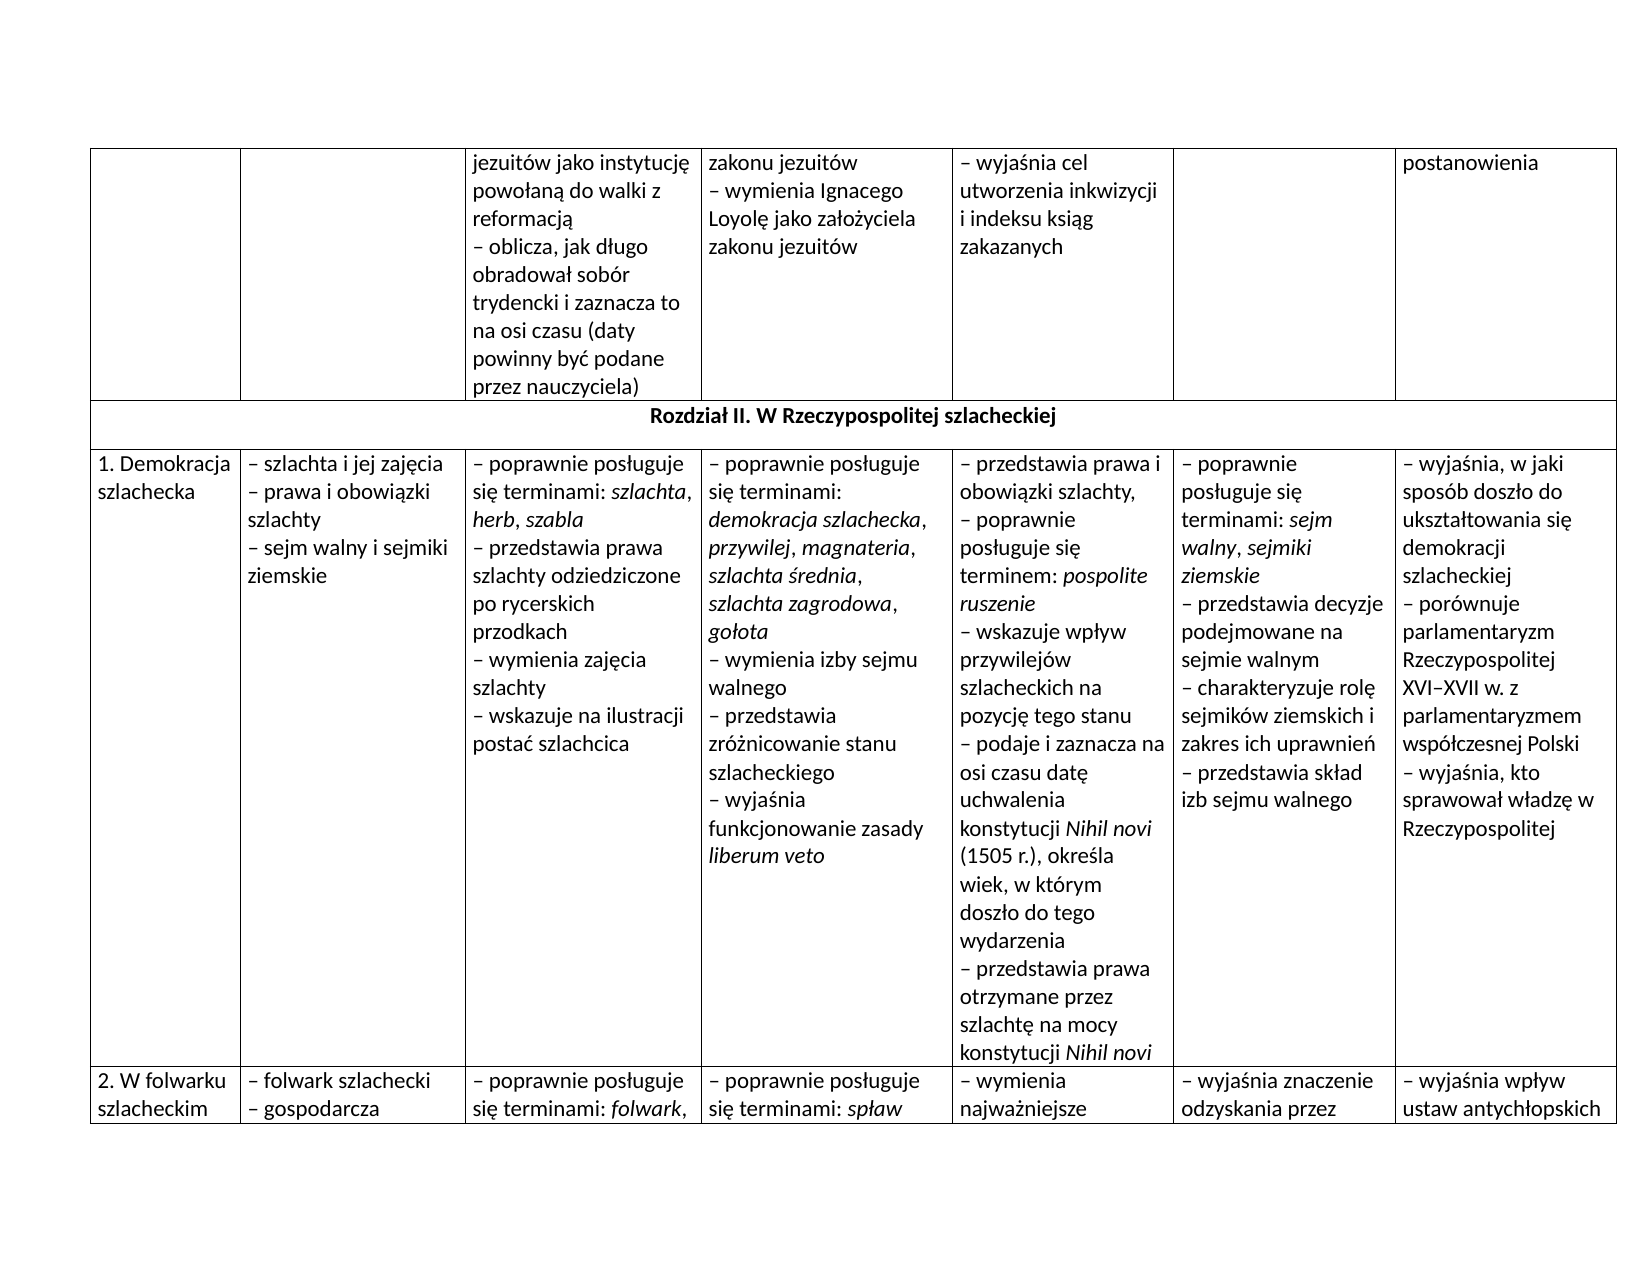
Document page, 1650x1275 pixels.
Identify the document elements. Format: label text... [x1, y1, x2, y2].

table_cell – wyjaśnia cel utworzenia inkwizycji i indeksu ksiąg zakazanych [953, 149, 1173, 400]
table_cell – folwark szlachecki – gospodarcza [241, 1067, 465, 1122]
table_cell – wyjaśnia, w jaki sposób doszło do ukształtowania się demokracji szlacheckiej – porównuje parlamentaryzm Rzeczypospolitej XVI–XVII w. z parlamentaryzmem współczesnej Polski – wyjaśnia, kto sprawował władzę w Rzeczypospolitej [1396, 450, 1616, 1066]
table_cell – przedstawia prawa i obowiązki szlachty, – poprawnie posługuje się terminem: pospolite ruszenie – wskazuje wpływ przywilejów szlacheckich na pozycję tego stanu – podaje i zaznacza na osi czasu datę uchwalenia konstytucji Nihil novi (1505 r.), określa wiek, w którym doszło do tego wydarzenia – przedstawia prawa otrzymane przez szlachtę na mocy konstytucji Nihil novi [953, 450, 1173, 1066]
table_cell postanowienia [1396, 149, 1616, 400]
table_cell – wyjaśnia znaczenie odzyskania przez [1174, 1067, 1395, 1122]
table_cell – poprawnie posługuje się terminami: demokracja szlachecka, przywilej, magnateria, szlachta średnia, szlachta zagrodowa, gołota – wymienia izby sejmu walnego – przedstawia zróżnicowanie stanu szlacheckiego – wyjaśnia funkcjonowanie zasady liberum veto [702, 450, 952, 1066]
table_cell – poprawnie posługuje się terminami: sejm walny, sejmiki ziemskie – przedstawia decyzje podejmowane na sejmie walnym – charakteryzuje rolę sejmików ziemskich i zakres ich uprawnień – przedstawia skład izb sejmu walnego [1174, 450, 1395, 1066]
table_cell – poprawnie posługuje się terminami: folwark, [466, 1067, 701, 1122]
table_cell zakonu jezuitów – wymienia Ignacego Loyolę jako założyciela zakonu jezuitów [702, 149, 952, 400]
table_cell 2. W folwarku szlacheckim [91, 1067, 240, 1122]
table_cell – wyjaśnia wpływ ustaw antychłopskich [1396, 1067, 1616, 1122]
table_cell – szlachta i jej zajęcia – prawa i obowiązki szlachty – sejm walny i sejmiki ziemskie [241, 450, 465, 1066]
table_cell jezuitów jako instytucję powołaną do walki z reformacją – oblicza, jak długo obradował sobór trydencki i zaznacza to na osi czasu (daty powinny być podane przez nauczyciela) [466, 149, 701, 400]
table_cell [241, 149, 465, 400]
table_cell – poprawnie posługuje się terminami: szlachta, herb, szabla – przedstawia prawa szlachty odziedziczone po rycerskich przodkach – wymienia zajęcia szlachty – wskazuje na ilustracji postać szlachcica [466, 450, 701, 1066]
table_cell 1. Demokracja szlachecka [91, 450, 240, 1066]
table_cell [91, 149, 240, 400]
table_cell – wymienia najważniejsze [953, 1067, 1173, 1122]
table_cell Rozdział II. W Rzeczypospolitej szlacheckiej [91, 401, 1616, 449]
table_cell – poprawnie posługuje się terminami: spław [702, 1067, 952, 1122]
table_cell [1174, 149, 1395, 400]
